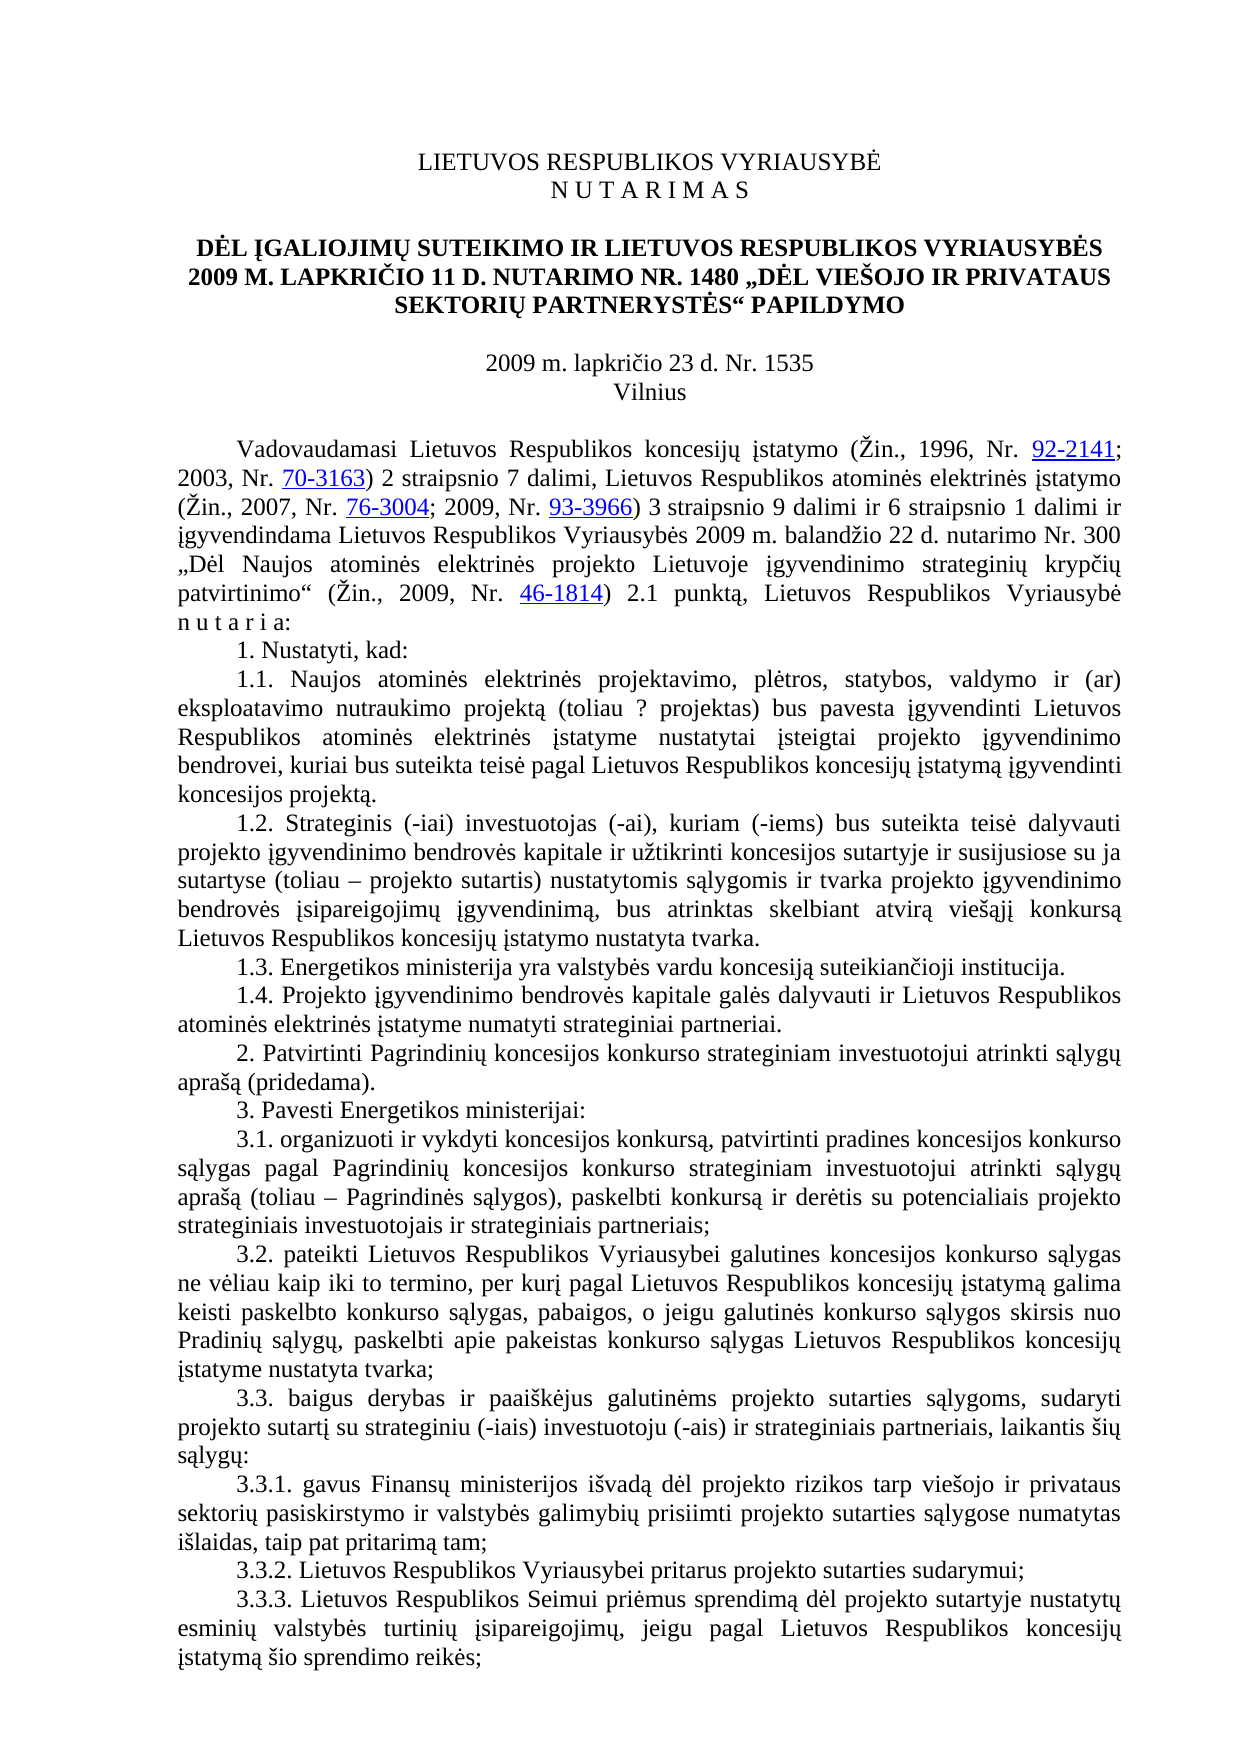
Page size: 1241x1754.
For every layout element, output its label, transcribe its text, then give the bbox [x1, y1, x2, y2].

text 1.1. Naujos atominės elektrinės projektavimo, plėtros, statybos, valdymo ir (ar) eksploatavimo nutraukimo projektą (toliau ? projektas) bus pavesta įgyvendinti Lietuvos Respublikos atominės elektrinės įstatyme nustatytai įsteigtai projekto įgyvendinimo bendrovei, kuriai bus suteikta teisė pagal Lietuvos Respublikos koncesijų įstatymą įgyvendinti koncesijos projektą. [177, 664, 1122, 808]
text 3.3.3. Lietuvos Respublikos Seimui priėmus sprendimą dėl projekto sutartyje nustatytų esminių valstybės turtinių įsipareigojimų, jeigu pagal Lietuvos Respublikos koncesijų įstatymą šio sprendimo reikės; [177, 1584, 1122, 1671]
text 1.4. Projekto įgyvendinimo bendrovės kapitale galės dalyvauti ir Lietuvos Respublikos atominės elektrinės įstatyme numatyti strateginiai partneriai. [177, 981, 1122, 1038]
text 2. Patvirtinti Pagrindinių koncesijos konkurso strateginiam investuotojui atrinkti sąlygų aprašą (pridedama). [177, 1038, 1122, 1096]
text Lietuvos Respublikos Vyriausybė [177, 147, 1122, 176]
text 2009 m. lapkričio 23 d. Nr. 1535 [177, 348, 1122, 377]
text DĖL ĮGALIOJIMŲ SUTEIKIMO ir Lietuvos Respublikos Vyriausybės 2009 m. lapkričio 11 d. nutarimo Nr. 1480 „Dėl viešojo ir privataus sektorių partnerystės“ papildyMO [177, 233, 1122, 319]
text Vadovaudamasi Lietuvos Respublikos koncesijų įstatymo (Žin., 1996, Nr. 92-2141; 2003, Nr. 70-3163) 2 straipsnio 7 dalimi, Lietuvos Respublikos atominės elektrinės įstatymo (Žin., 2007, Nr. 76-3004; 2009, Nr. 93-3966) 3 straipsnio 9 dalimi ir 6 straipsnio 1 dalimi ir įgyvendindama Lietuvos Respublikos Vyriausybės 2009 m. balandžio 22 d. nutarimo Nr. 300 „Dėl Naujos atominės elektrinės projekto Lietuvoje įgyvendinimo strateginių krypčių patvirtinimo“ (Žin., 2009, Nr. 46-1814) 2.1 punktą, Lietuvos Respublikos Vyriausybė nutaria: [177, 434, 1122, 636]
text 3.2. pateikti Lietuvos Respublikos Vyriausybei galutines koncesijos konkurso sąlygas ne vėliau kaip iki to termino, per kurį pagal Lietuvos Respublikos koncesijų įstatymą galima keisti paskelbto konkurso sąlygas, pabaigos, o jeigu galutinės konkurso sąlygos skirsis nuo Pradinių sąlygų, paskelbti apie pakeistas konkurso sąlygas Lietuvos Respublikos koncesijų įstatyme nustatyta tvarka; [177, 1239, 1122, 1383]
text 3. Pavesti Energetikos ministerijai: [177, 1096, 1122, 1124]
text NUTARIMAS [177, 176, 1122, 204]
text Vilnius [177, 377, 1122, 406]
text 3.3.2. Lietuvos Respublikos Vyriausybei pritarus projekto sutarties sudarymui; [177, 1556, 1122, 1584]
text 1.3. Energetikos ministerija yra valstybės vardu koncesiją suteikiančioji institucija. [177, 952, 1122, 981]
text 3.3. baigus derybas ir paaiškėjus galutinėms projekto sutarties sąlygoms, sudaryti projekto sutartį su strateginiu (-iais) investuotoju (-ais) ir strateginiais partneriais, laikantis šių sąlygų: [177, 1383, 1122, 1469]
text 1.2. Strateginis (-iai) investuotojas (-ai), kuriam (-iems) bus suteikta teisė dalyvauti projekto įgyvendinimo bendrovės kapitale ir užtikrinti koncesijos sutartyje ir susijusiose su ja sutartyse (toliau – projekto sutartis) nustatytomis sąlygomis ir tvarka projekto įgyvendinimo bendrovės įsipareigojimų įgyvendinimą, bus atrinktas skelbiant atvirą viešąjį konkursą Lietuvos Respublikos koncesijų įstatymo nustatyta tvarka. [177, 808, 1122, 952]
text 3.1. organizuoti ir vykdyti koncesijos konkursą, patvirtinti pradines koncesijos konkurso sąlygas pagal Pagrindinių koncesijos konkurso strateginiam investuotojui atrinkti sąlygų aprašą (toliau – Pagrindinės sąlygos), paskelbti konkursą ir derėtis su potencialiais projekto strateginiais investuotojais ir strateginiais partneriais; [177, 1124, 1122, 1239]
text 1. Nustatyti, kad: [177, 636, 1122, 664]
text 3.3.1. gavus Finansų ministerijos išvadą dėl projekto rizikos tarp viešojo ir privataus sektorių pasiskirstymo ir valstybės galimybių prisiimti projekto sutarties sąlygose numatytas išlaidas, taip pat pritarimą tam; [177, 1469, 1122, 1556]
